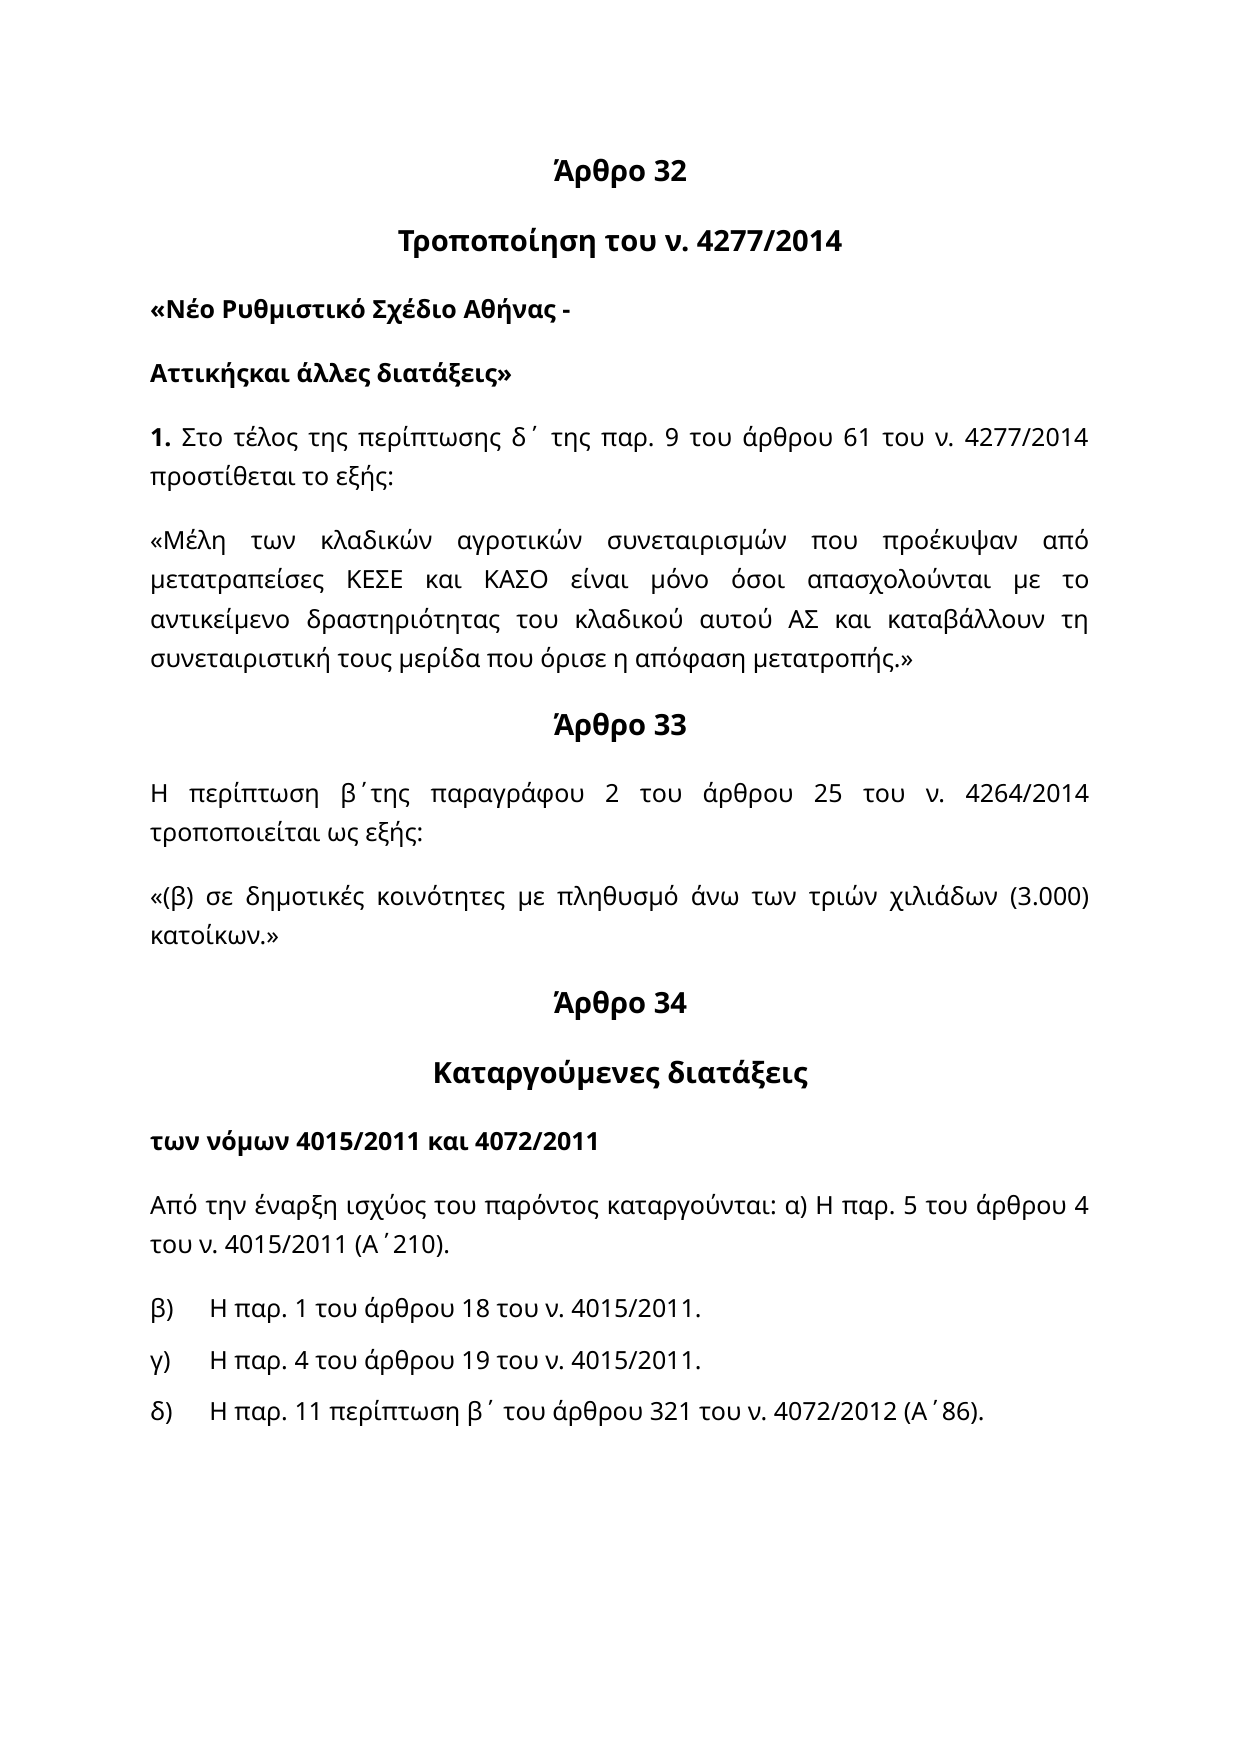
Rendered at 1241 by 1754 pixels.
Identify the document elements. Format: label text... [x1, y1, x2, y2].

list δ) Η παρ. 11 περίπτωση β΄ του άρθρου 321 του ν. 4072/2012 (Α΄86). [150, 1394, 1090, 1428]
text 1. Στο τέλος της περίπτωσης δ΄ της παρ. 9 του άρθρου 61 του ν. 4277/2014 προστίθεται το εξής: [150, 419, 1090, 493]
subtitle Άρθρο 32 [150, 150, 1090, 190]
text Η περίπτωση β΄της παραγράφου 2 του άρθρου 25 του ν. 4264/2014 τροποποιείται ως εξής: [150, 775, 1090, 848]
text «Νέο Ρυθμιστικό Σχέδιο Αθήνας - [150, 291, 1090, 325]
subtitle Άρθρο 33 [150, 704, 1090, 744]
list β) Η παρ. 1 του άρθρου 18 του ν. 4015/2011. [150, 1291, 1090, 1325]
subtitle Άρθρο 34 [150, 982, 1090, 1022]
subtitle Τροποποίηση του ν. 4277/2014 [150, 221, 1090, 260]
list γ) Η παρ. 4 του άρθρου 19 του ν. 4015/2011. [150, 1342, 1090, 1376]
text Από την έναρξη ισχύος του παρόντος καταργούνται: α) Η παρ. 5 του άρθρου 4 του ν. 4015/2011 (Α΄210). [150, 1187, 1090, 1261]
text «Μέλη των κλαδικών αγροτικών συνεταιρισμών που προέκυψαν από μετατραπείσες ΚΕΣΕ και ΚΑΣΟ είναι μόνο όσοι απασχολούνται με το αντικείμενο δραστηριότητας του κλαδικού αυτού ΑΣ και καταβάλλουν τη συνεταιριστική τους μερίδα που όρισε η απόφαση μετατροπής.» [150, 523, 1090, 674]
text «(β) σε δημοτικές κοινότητες με πληθυσμό άνω των τριών χιλιάδων (3.000) κατοίκων.» [150, 878, 1090, 952]
subtitle Καταργούμενες διατάξεις [150, 1052, 1090, 1092]
text Αττικήςκαι άλλες διατάξεις» [150, 355, 1090, 389]
text των νόμων 4015/2011 και 4072/2011 [150, 1123, 1090, 1157]
